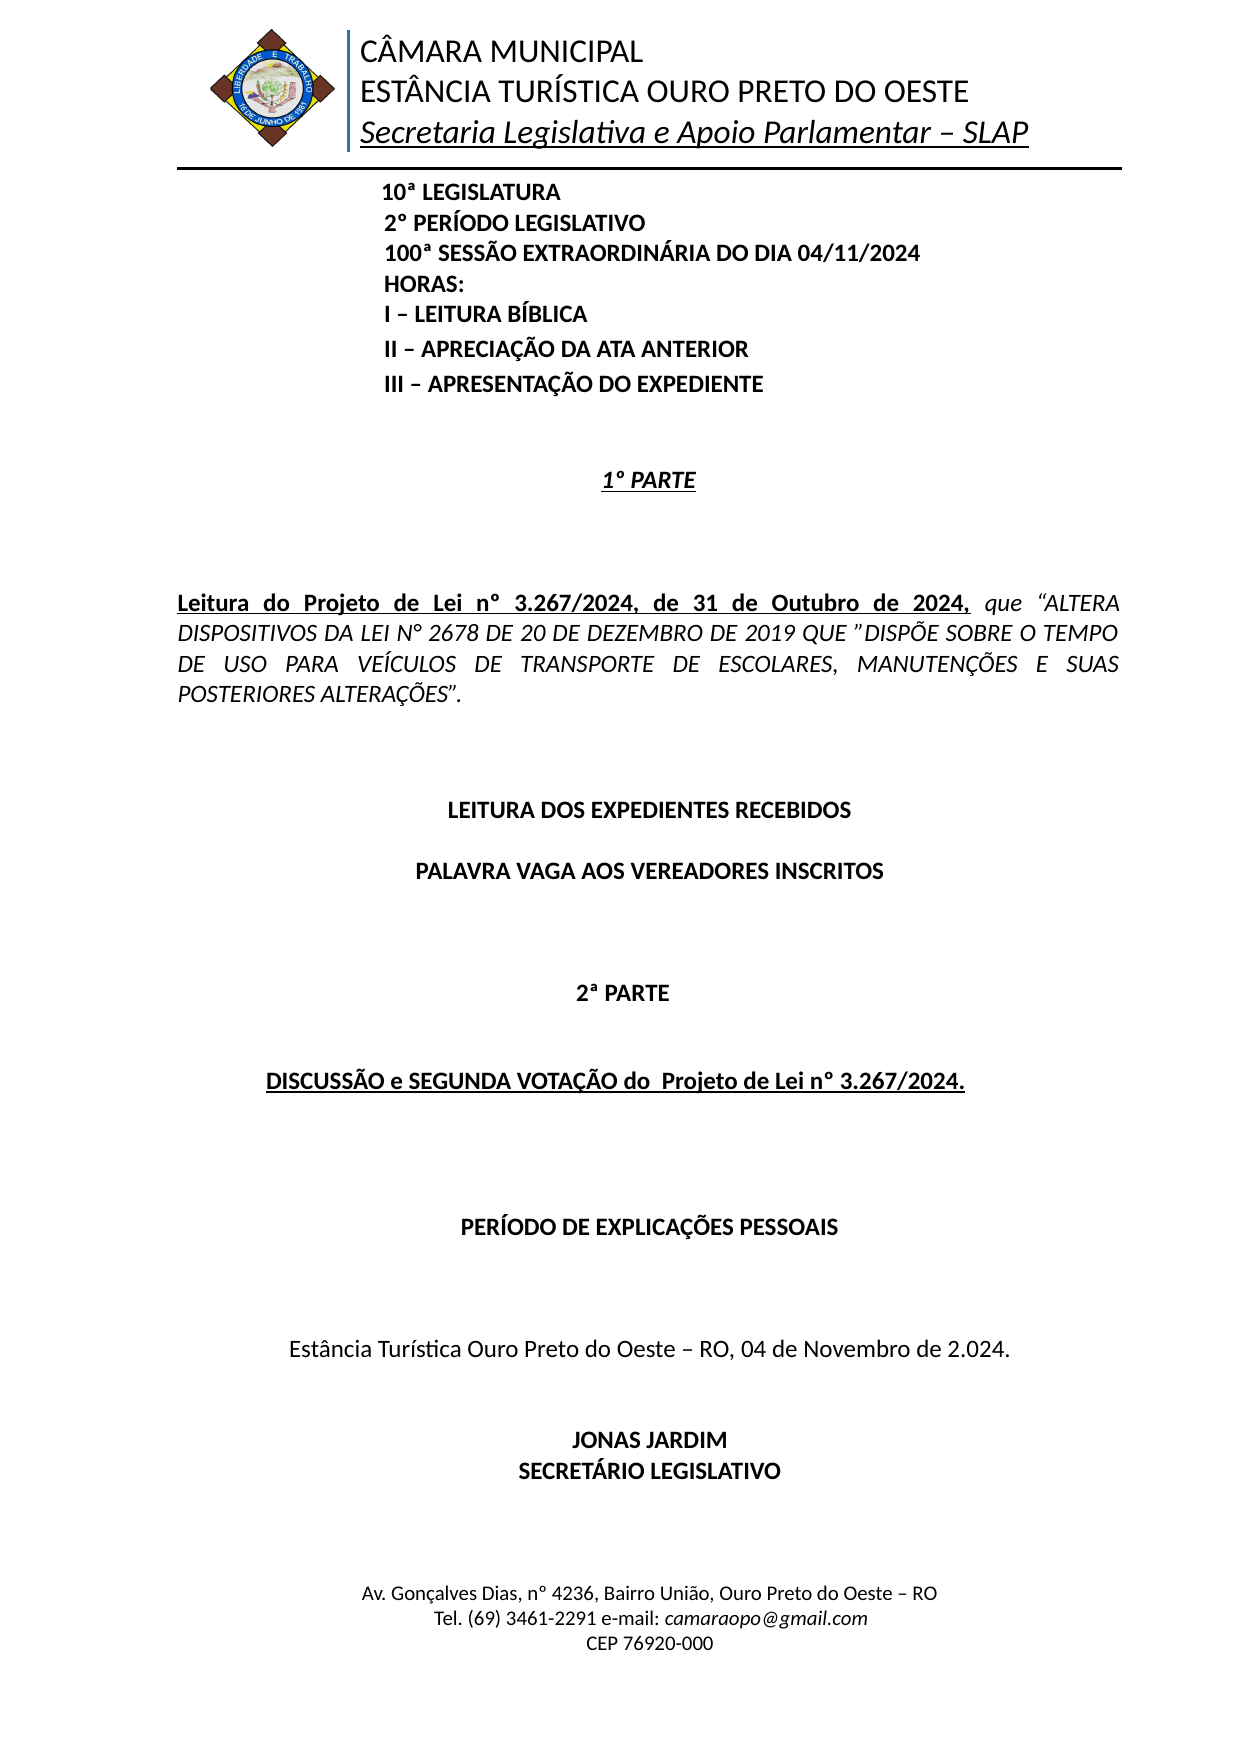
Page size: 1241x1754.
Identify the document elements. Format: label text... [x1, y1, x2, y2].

text DISCUSSÃO e SEGUNDA VOTAÇÃO do Projeto de Lei nº 3.267/2024. [177, 1066, 1122, 1096]
text 100ª SESSÃO EXTRAORDINÁRIA DO DIA 04/11/2024 [384, 237, 1122, 268]
text PALAVRA VAGA AOS VEREADORES INSCRITOS [177, 855, 1122, 886]
text LEITURA DOS EXPEDIENTES RECEBIDOS [177, 794, 1122, 825]
text II – APRECIAÇÃO DA ATA ANTERIOR [384, 333, 1122, 364]
text HORAS: [384, 268, 1122, 298]
text I – LEITURA BÍBLICA [384, 298, 1122, 329]
picture [210, 29, 335, 147]
text Leitura do Projeto de Lei nº 3.267/2024, de 31 de Outubro de 2024, que “ALTERA DISPOSITIVOS DA LEI N° 2678 DE 20 DE DEZEMBRO DE 2019 QUE ”DISPÕE SOBRE O TEMPO DE USO PARA VEÍCULOS DE TRANSPORTE DE ESCOLARES, MANUTENÇÕES E SUAS POSTERIORES ALTERAÇÕES”. [177, 587, 1122, 709]
text III – APRESENTAÇÃO DO EXPEDIENTE [384, 368, 1122, 399]
text SECRETÁRIO LEGISLATIVO [177, 1455, 1122, 1486]
text 10ª LEGISLATURA [177, 176, 1122, 207]
text Estância Turística Ouro Preto do Oeste – RO, 04 de Novembro de 2.024. [177, 1333, 1122, 1364]
text PERÍODO DE EXPLICAÇÕES PESSOAIS [177, 1211, 1122, 1242]
text JONAS JARDIM [177, 1425, 1122, 1455]
text 2ª PARTE [177, 977, 1122, 1008]
text 1º PARTE [177, 464, 1122, 495]
text 2º PERÍODO LEGISLATIVO [384, 207, 1122, 237]
